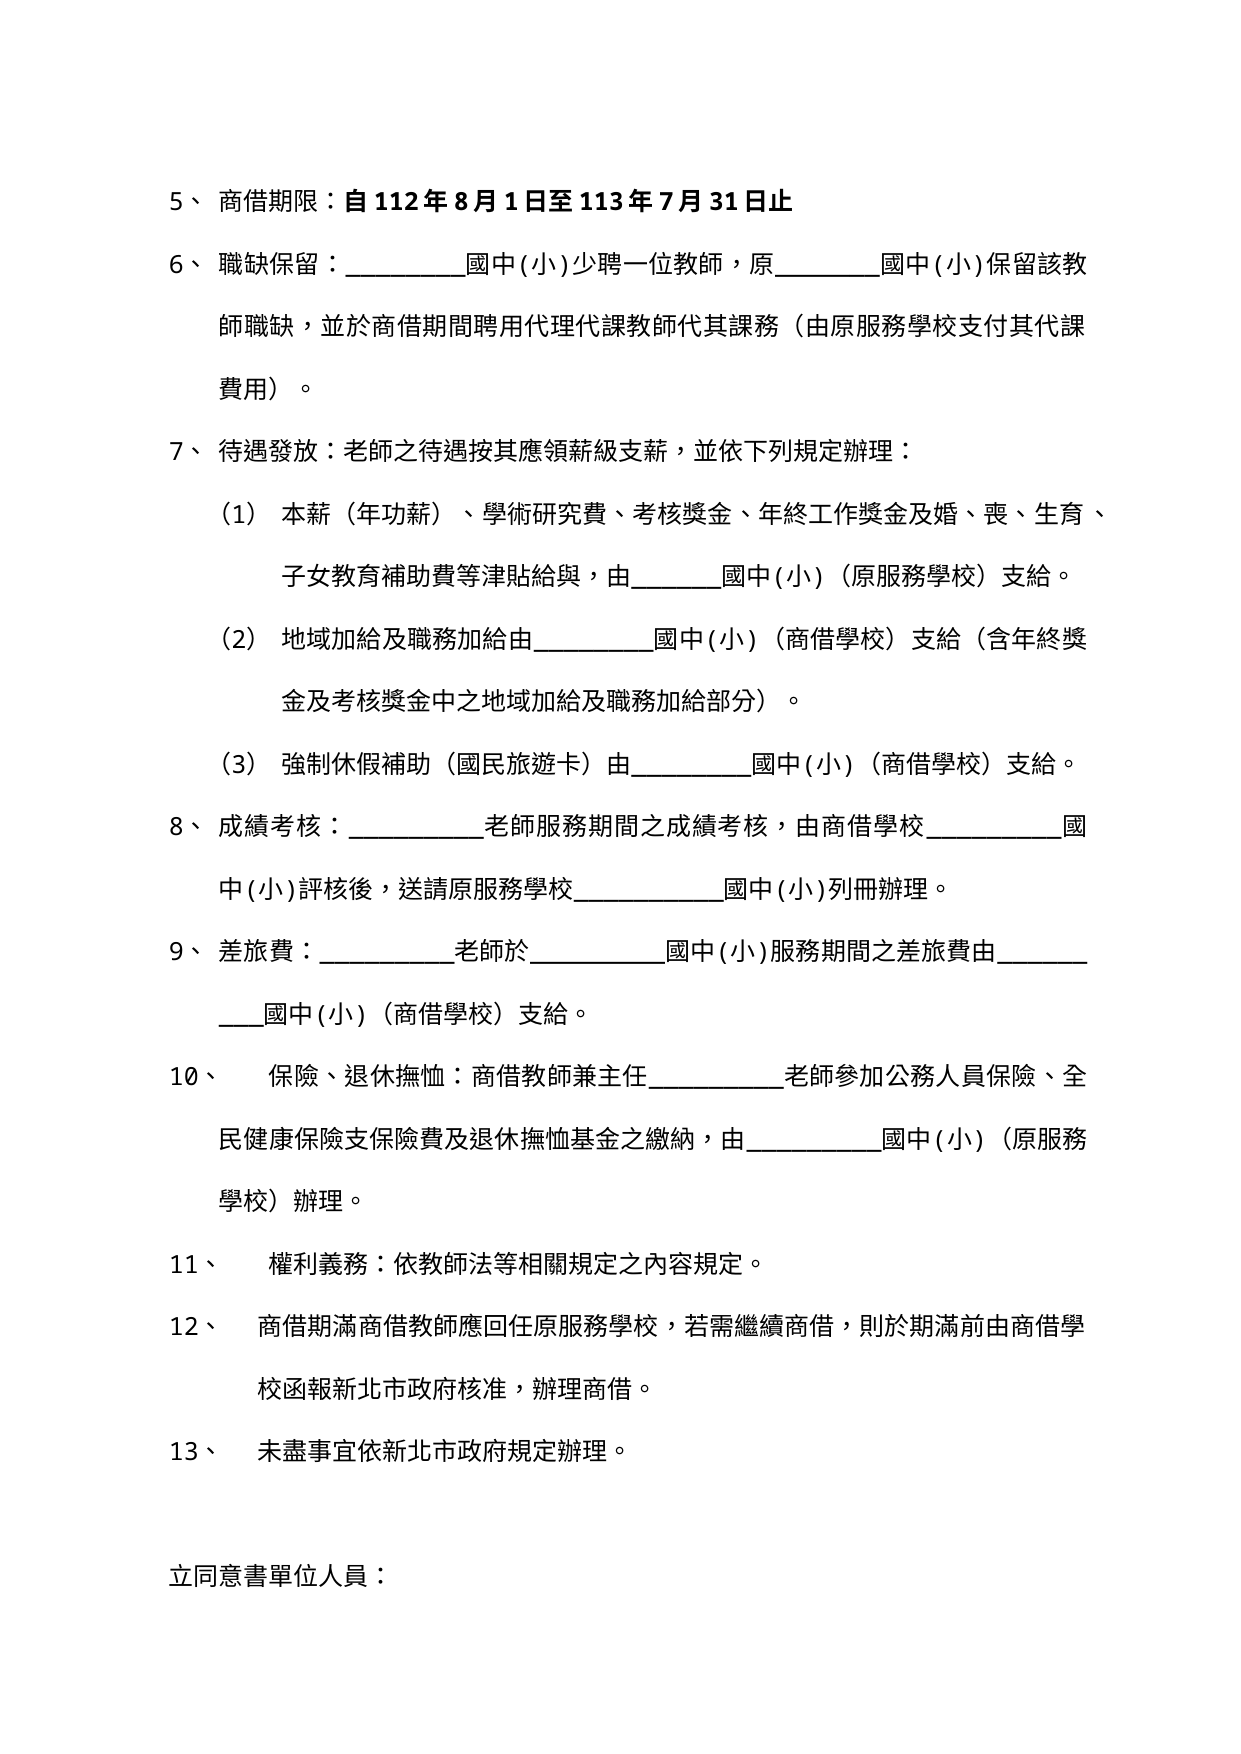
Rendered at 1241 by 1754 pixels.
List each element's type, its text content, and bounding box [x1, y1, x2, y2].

list 強制休假補助（國民旅遊卡）由________國中(小)（商借學校）支給。 [206, 721, 1087, 783]
list 權利義務：依教師法等相關規定之內容規定。 [169, 1221, 1087, 1283]
list 待遇發放：老師之待遇按其應領薪級支薪，並依下列規定辦理： [169, 408, 1087, 471]
text 立同意書單位人員： [169, 1533, 1087, 1596]
list 成績考核：_________老師服務期間之成績考核，由商借學校_________國中(小)評核後，送請原服務學校__________國中(小)列冊辦理。 [169, 783, 1087, 908]
list 保險、退休撫恤：商借教師兼主任_________老師參加公務人員保險、全民健康保險支保險費及退休撫恤基金之繳納，由_________國中(小)（原服務學校）辦理。 [169, 1033, 1087, 1221]
list 地域加給及職務加給由________國中(小)（商借學校）支給（含年終獎金及考核獎金中之地域加給及職務加給部分）。 [206, 596, 1087, 721]
list 商借期滿商借教師應回任原服務學校，若需繼續商借，則於期滿前由商借學校函報新北市政府核准，辦理商借。 [169, 1283, 1087, 1408]
list 未盡事宜依新北市政府規定辦理。 [169, 1408, 1087, 1471]
list 差旅費：_________老師於_________國中(小)服務期間之差旅費由_________國中(小)（商借學校）支給。 [169, 908, 1087, 1033]
list 職缺保留：________國中(小)少聘一位教師，原_______國中(小)保留該教師職缺，並於商借期間聘用代理代課教師代其課務（由原服務學校支付其代課費用）。 [169, 221, 1087, 408]
list 本薪（年功薪）、學術研究費、考核獎金、年終工作獎金及婚、喪、生育、子女教育補助費等津貼給與，由______國中(小)（原服務學校）支給。 [206, 471, 1087, 596]
list 商借期限：自112年8月1日至113年7月31日止 [169, 158, 1087, 221]
